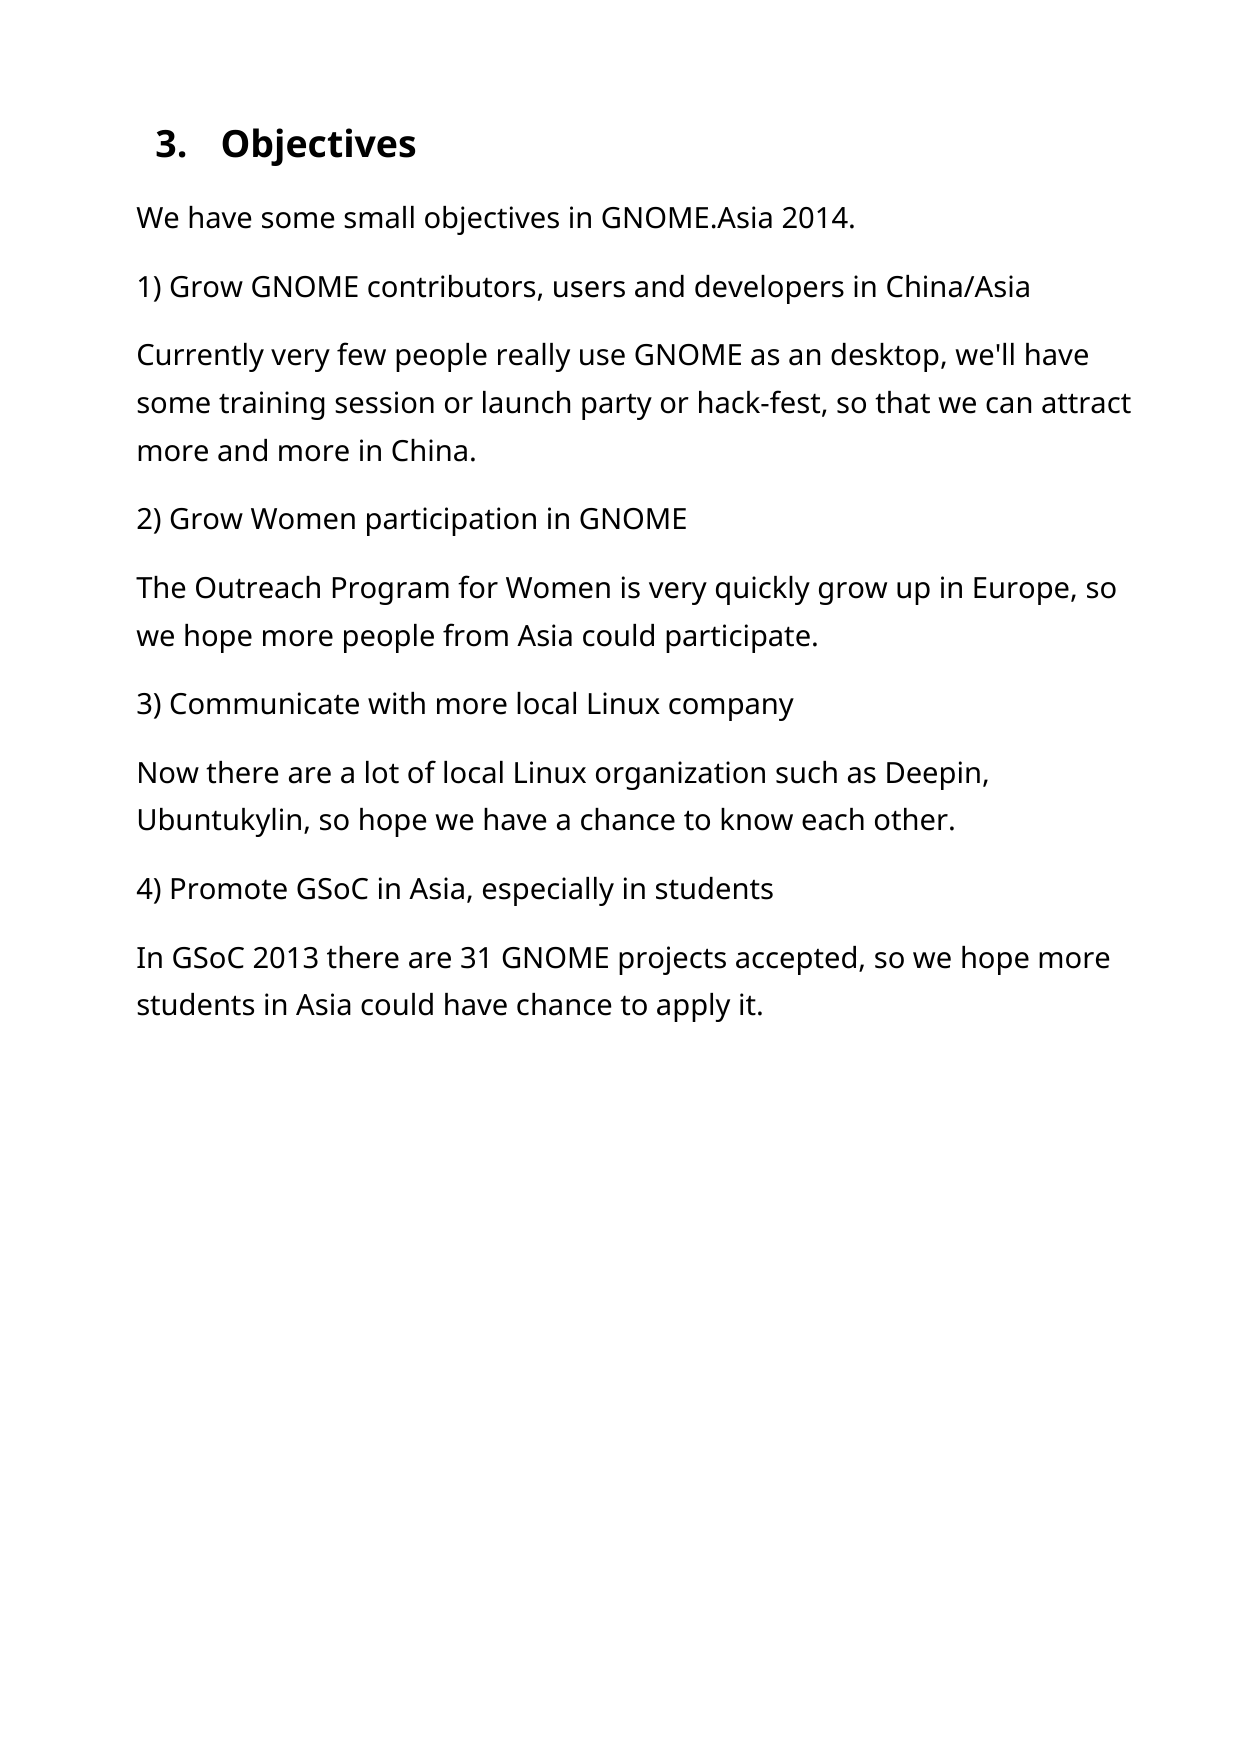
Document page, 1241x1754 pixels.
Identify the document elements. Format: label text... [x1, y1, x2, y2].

text 4) Promote GSoC in Asia, especially in students [774, 868, 1152, 908]
text 3) Communicate with more local Linux company [136, 683, 1152, 723]
subtitle Objectives [436, 117, 1142, 168]
text In GSoC 2013 there are 31 GNOME projects accepted, so we hope more students in Asia could have chance to apply it. [136, 937, 1152, 1024]
text Now there are a lot of local Linux organization such as Deepin, Ubuntukylin, so hope we have a chance to know each other. [136, 752, 1152, 839]
text 2) Grow Women participation in GNOME [136, 498, 1152, 538]
text Currently very few people really use GNOME as an desktop, we'll have some training session or launch party or hack-fest, so that we can attract more and more in China. [136, 335, 1152, 469]
text 1) Grow GNOME contributors, users and developers in China/Asia [1032, 266, 1152, 306]
text The Outreach Program for Women is very quickly grow up in Europe, so we hope more people from Asia could participate. [136, 567, 1152, 654]
text We have some small objectives in GNOME.Asia 2014. [136, 197, 1152, 237]
